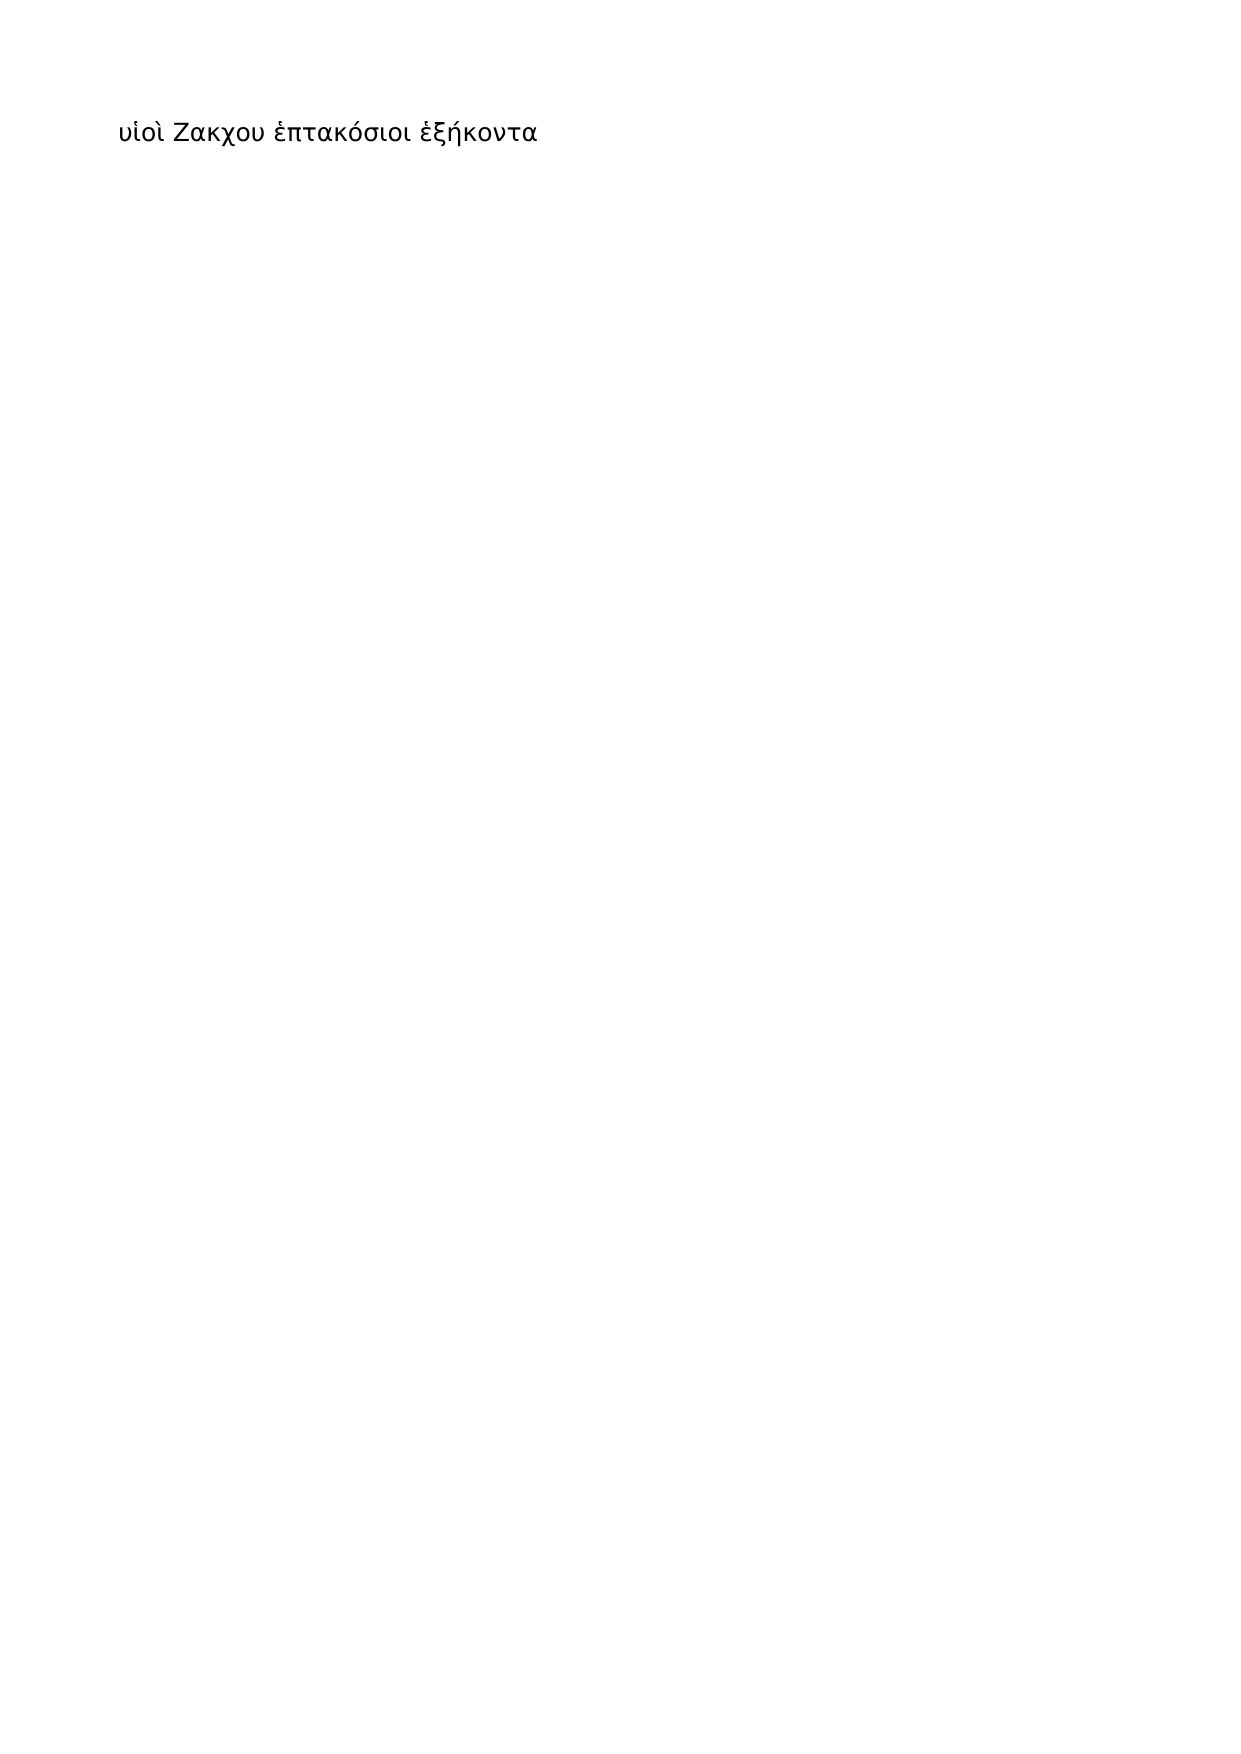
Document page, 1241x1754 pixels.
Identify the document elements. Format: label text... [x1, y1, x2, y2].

text υἱοὶ Ζακχου ἑπτακόσιοι ἑξήκοντα [118, 118, 1122, 147]
